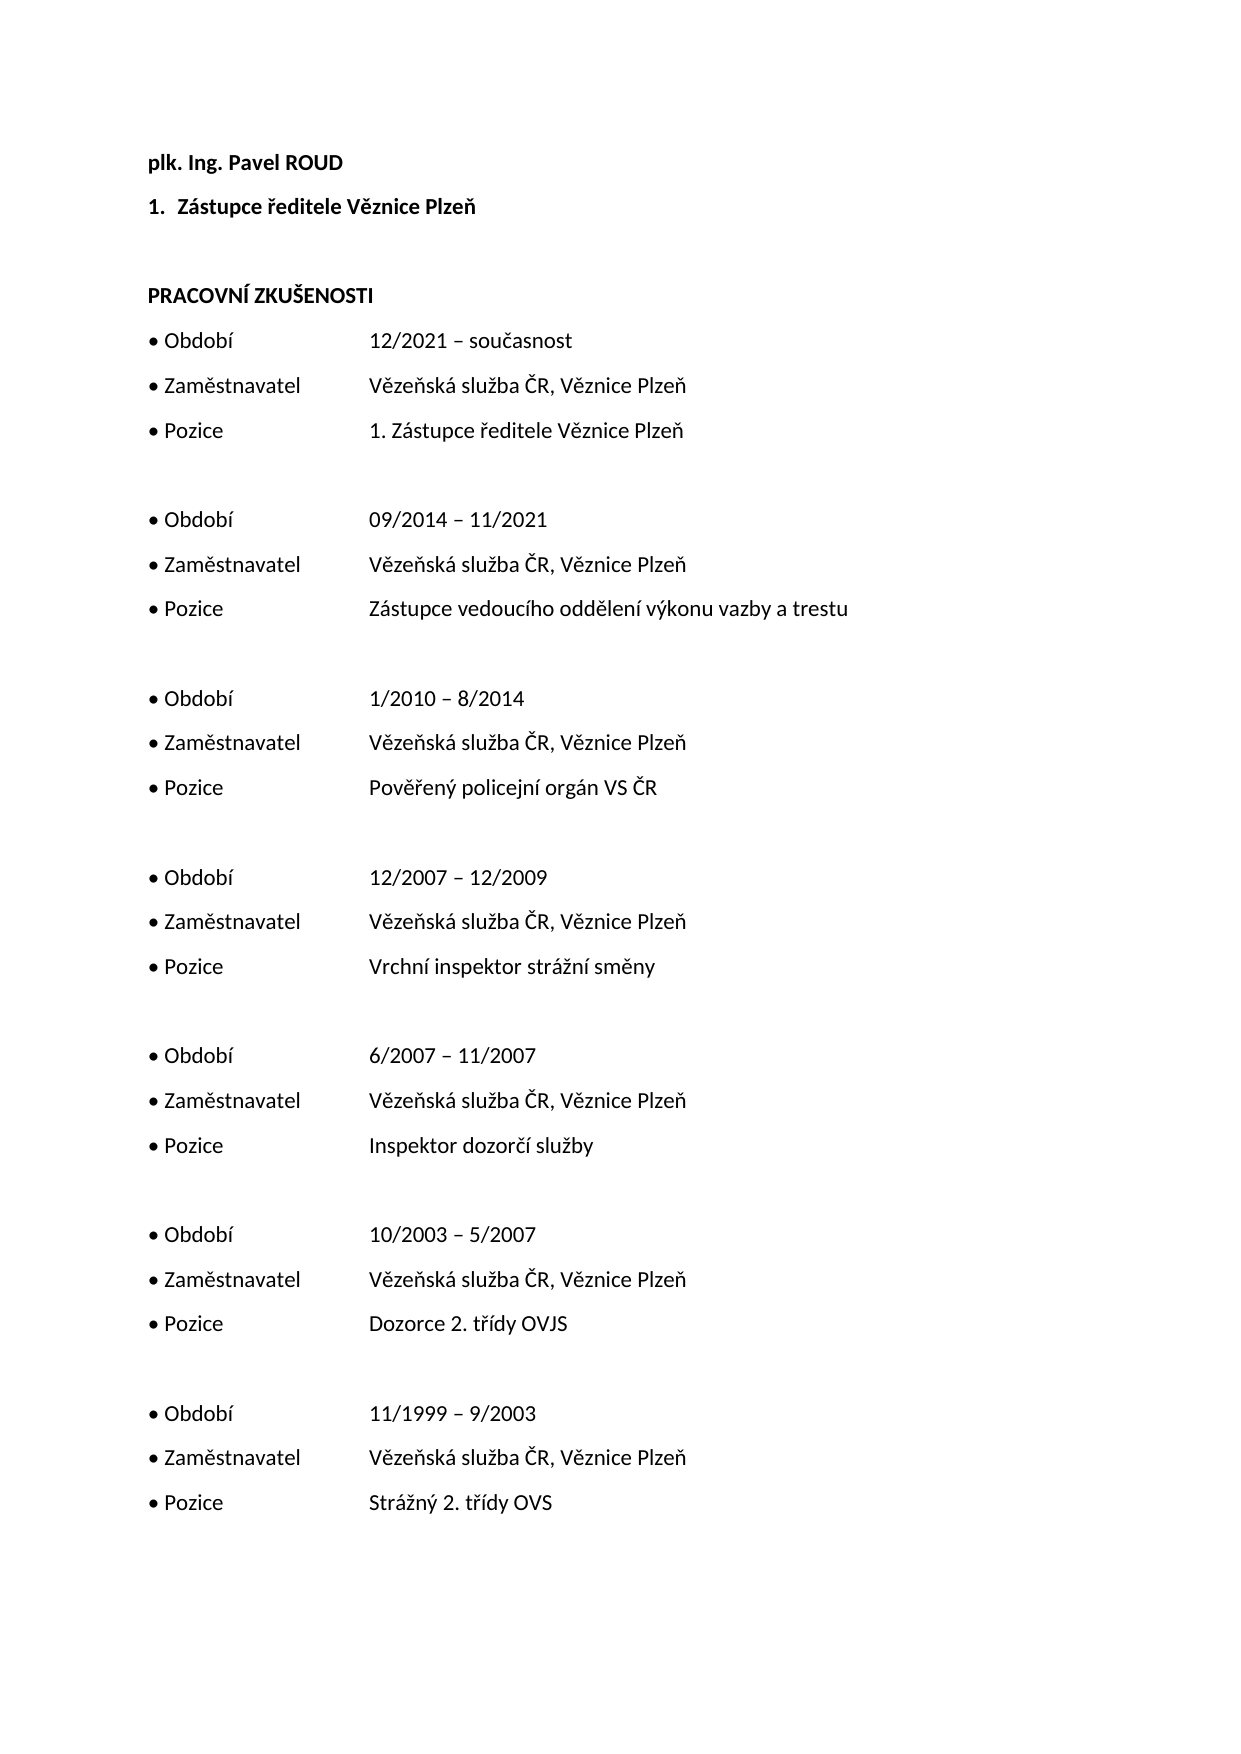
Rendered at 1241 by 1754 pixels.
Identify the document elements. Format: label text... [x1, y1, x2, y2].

text • Pozice Zástupce vedoucího oddělení výkonu vazby a trestu [148, 594, 1093, 622]
text • Období 10/2003 – 5/2007 [148, 1220, 1093, 1248]
text • Zaměstnavatel Vězeňská služba ČR, Věznice Plzeň [148, 1443, 1093, 1472]
text PRACOVNÍ ZKUŠENOSTI [148, 282, 1093, 310]
text • Pozice 1. Zástupce ředitele Věznice Plzeň [148, 416, 1093, 444]
text • Období 11/1999 – 9/2003 [148, 1399, 1093, 1427]
list Zástupce ředitele Věznice Plzeň [148, 192, 1093, 220]
text • Pozice Vrchní inspektor strážní směny [148, 952, 1093, 980]
text • Zaměstnavatel Vězeňská služba ČR, Věznice Plzeň [148, 907, 1093, 935]
text • Období 09/2014 – 11/2021 [148, 505, 1093, 533]
text plk. Ing. Pavel ROUD [148, 148, 1093, 176]
text • Pozice Inspektor dozorčí služby [148, 1131, 1093, 1159]
text • Pozice Strážný 2. třídy OVS [148, 1488, 1093, 1516]
text • Zaměstnavatel Vězeňská služba ČR, Věznice Plzeň [148, 1086, 1093, 1114]
text • Období 6/2007 – 11/2007 [148, 1041, 1093, 1069]
text • Pozice Dozorce 2. třídy OVJS [148, 1309, 1093, 1337]
text • Období 12/2021 – současnost [148, 326, 1093, 354]
text • Zaměstnavatel Vězeňská služba ČR, Věznice Plzeň [148, 550, 1093, 578]
text • Pozice Pověřený policejní orgán VS ČR [148, 773, 1093, 801]
text • Zaměstnavatel Vězeňská služba ČR, Věznice Plzeň [148, 371, 1093, 399]
text • Zaměstnavatel Vězeňská služba ČR, Věznice Plzeň [148, 728, 1093, 757]
text • Zaměstnavatel Vězeňská služba ČR, Věznice Plzeň [148, 1265, 1093, 1293]
text • Období 1/2010 – 8/2014 [148, 684, 1093, 712]
text • Období 12/2007 – 12/2009 [148, 863, 1093, 891]
